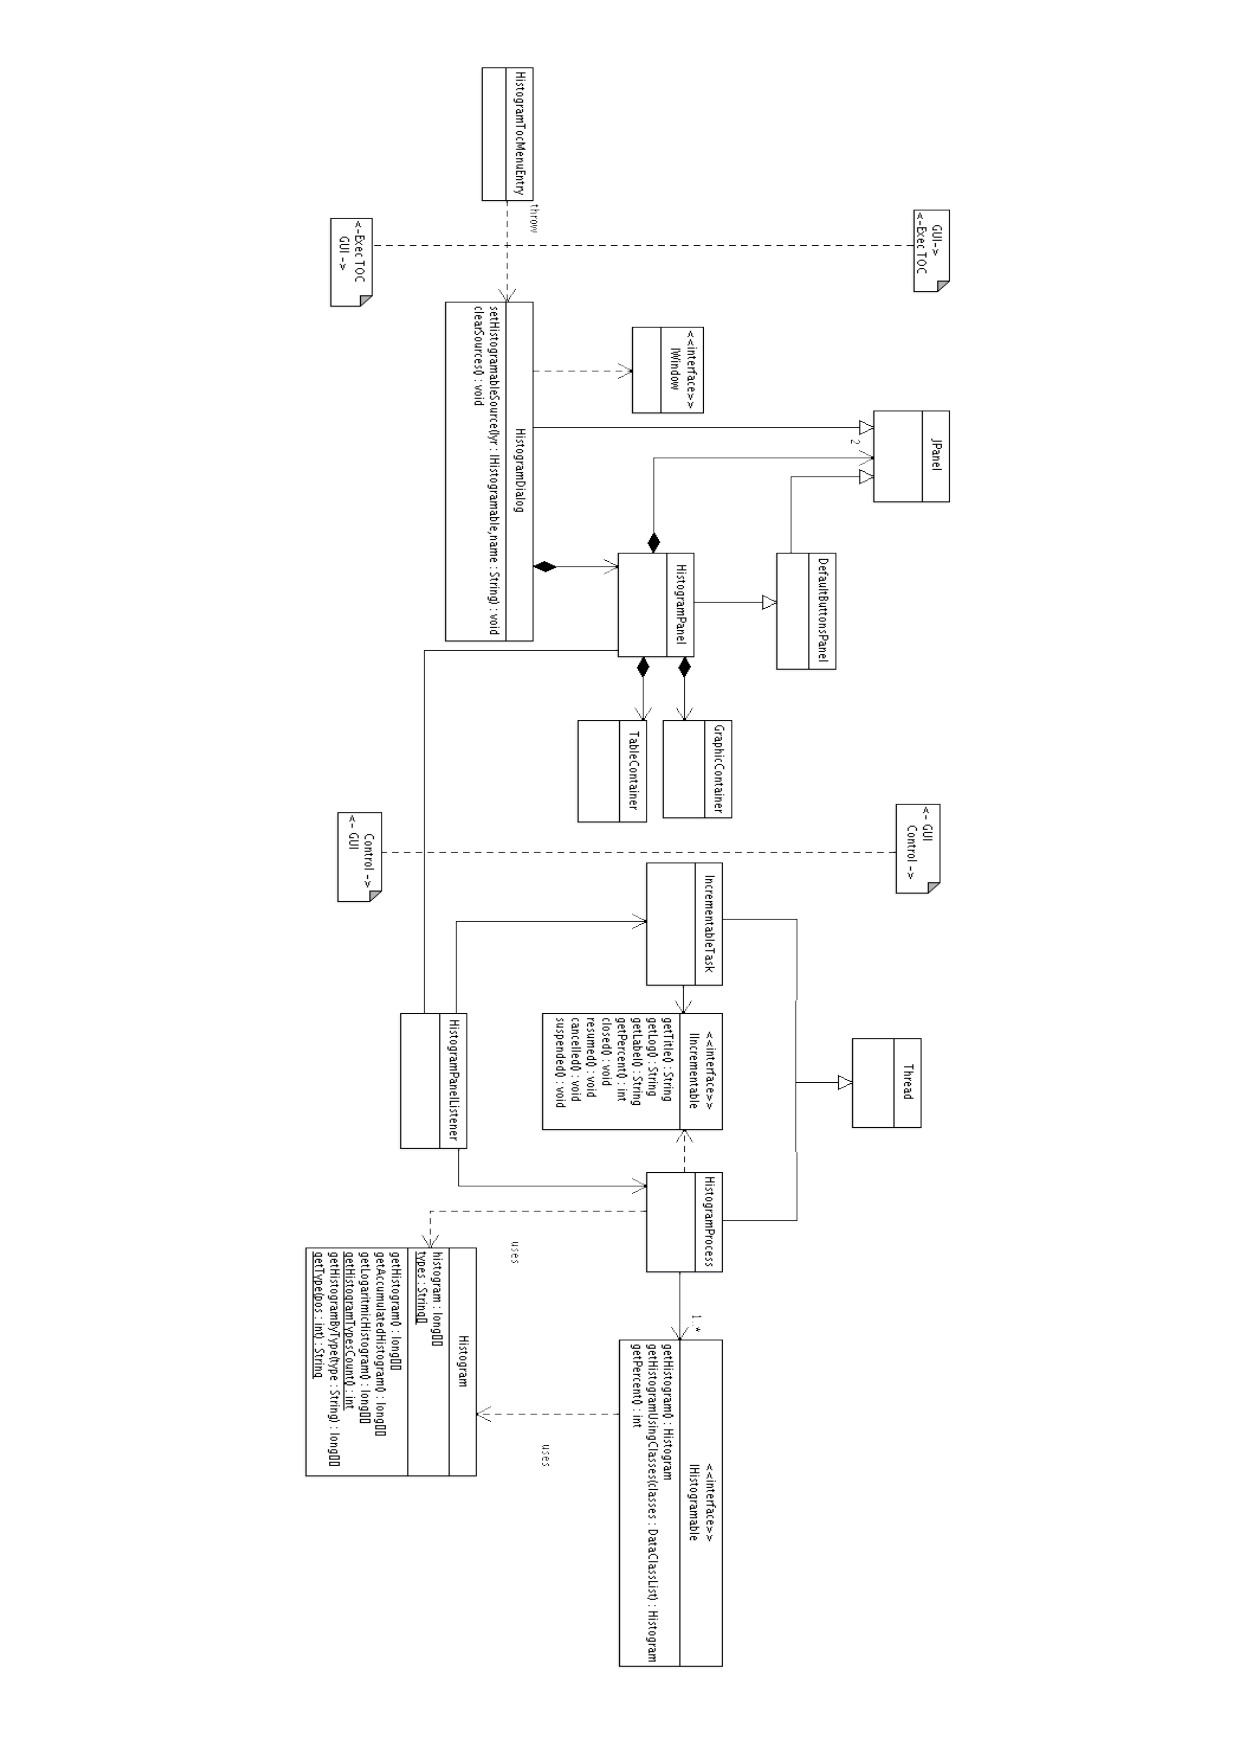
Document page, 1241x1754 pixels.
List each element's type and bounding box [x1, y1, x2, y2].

picture [302, 63, 955, 1670]
